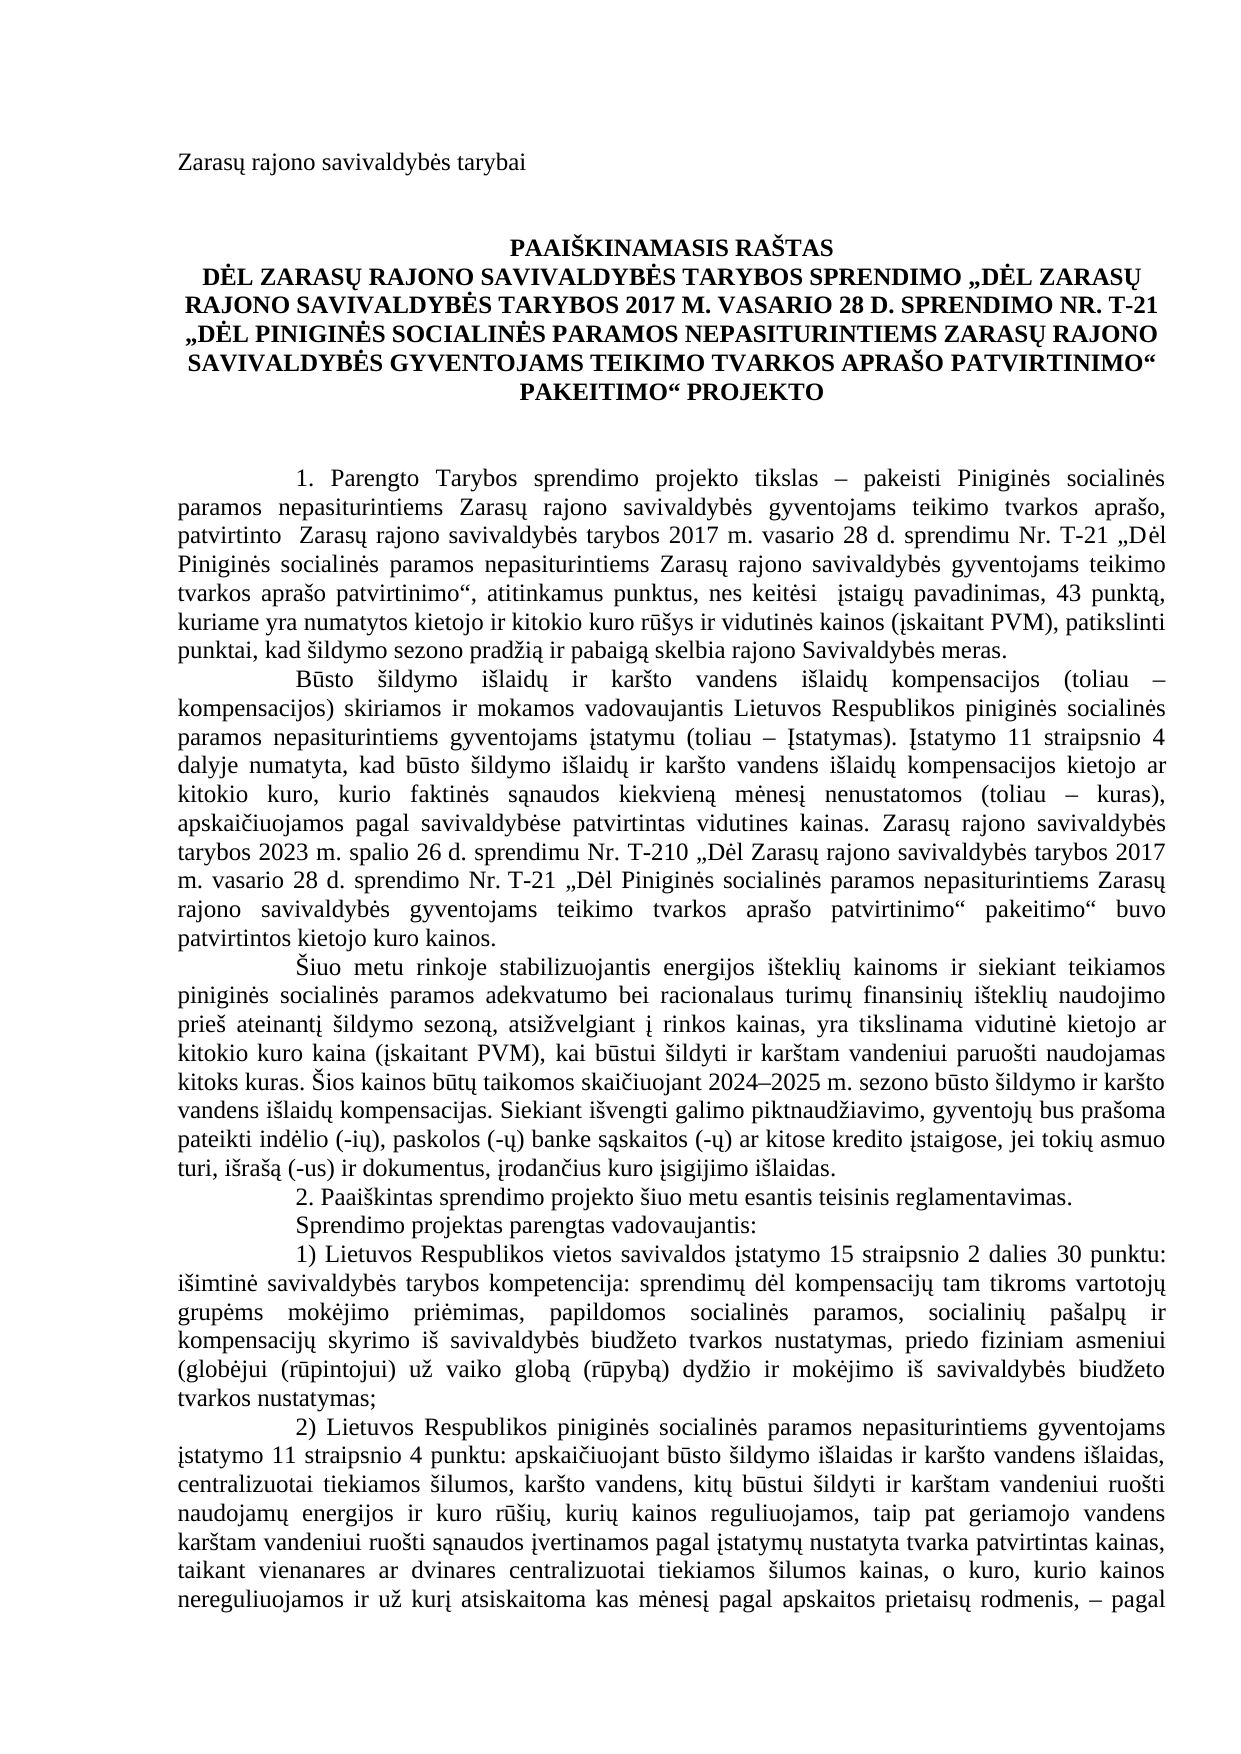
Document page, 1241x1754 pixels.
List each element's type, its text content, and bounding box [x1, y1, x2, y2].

text 2. Paaiškintas sprendimo projekto šiuo metu esantis teisinis reglamentavimas. [177, 1182, 1156, 1211]
text Sprendimo projektas parengtas vadovaujantis: [177, 1211, 1166, 1239]
text Šiuo metu rinkoje stabilizuojantis energijos išteklių kainoms ir siekiant teikiamos piniginės socialinės paramos adekvatumo bei racionalaus turimų finansinių išteklių naudojimo prieš ateinantį šildymo sezoną, atsižvelgiant į rinkos kainas, yra tikslinama vidutinė kietojo ar kitokio kuro kaina (įskaitant PVM), kai būstui šildyti ir karštam vandeniui paruošti naudojamas kitoks kuras. Šios kainos būtų taikomos skaičiuojant 2024–2025 m. sezono būsto šildymo ir karšto vandens išlaidų kompensacijas. Siekiant išvengti galimo piktnaudžiavimo, gyventojų bus prašoma pateikti indėlio (-ių), paskolos (-ų) banke sąskaitos (-ų) ar kitose kredito įstaigose, jei tokių asmuo turi, išrašą (-us) ir dokumentus, įrodančius kuro įsigijimo išlaidas. [177, 952, 1166, 1182]
text Zarasų rajono savivaldybės tarybai [177, 147, 1166, 176]
text 2) Lietuvos Respublikos piniginės socialinės paramos nepasiturintiems gyventojams įstatymo 11 straipsnio 4 punktu: apskaičiuojant būsto šildymo išlaidas ir karšto vandens išlaidas, centralizuotai tiekiamos šilumos, karšto vandens, kitų būstui šildyti ir karštam vandeniui ruošti naudojamų energijos ir kuro rūšių, kurių kainos reguliuojamos, taip pat geriamojo vandens karštam vandeniui ruošti sąnaudos įvertinamos pagal įstatymų nustatyta tvarka patvirtintas kainas, taikant vienanares ar dvinares centralizuotai tiekiamos šilumos kainas, o kuro, kurio kainos nereguliuojamos ir už kurį atsiskaitoma kas mėnesį pagal apskaitos prietaisų rodmenis, – pagal [177, 1412, 1166, 1613]
text PAAIŠKINAMASIS RAŠTAS [177, 233, 1166, 262]
text 1) Lietuvos Respublikos vietos savivaldos įstatymo 15 straipsnio 2 dalies 30 punktu: išimtinė savivaldybės tarybos kompetencija: sprendimų dėl kompensacijų tam tikroms vartotojų grupėms mokėjimo priėmimas, papildomos socialinės paramos, socialinių pašalpų ir kompensacijų skyrimo iš savivaldybės biudžeto tvarkos nustatymas, priedo fiziniam asmeniui (globėjui (rūpintojui) už vaiko globą (rūpybą) dydžio ir mokėjimo iš savivaldybės biudžeto tvarkos nustatymas; [177, 1239, 1166, 1412]
text Būsto šildymo išlaidų ir karšto vandens išlaidų kompensacijos (toliau – kompensacijos) skiriamos ir mokamos vadovaujantis Lietuvos Respublikos piniginės socialinės paramos nepasiturintiems gyventojams įstatymu (toliau – Įstatymas). Įstatymo 11 straipsnio 4 dalyje numatyta, kad būsto šildymo išlaidų ir karšto vandens išlaidų kompensacijos kietojo ar kitokio kuro, kurio faktinės sąnaudos kiekvieną mėnesį nenustatomos (toliau – kuras), apskaičiuojamos pagal savivaldybėse patvirtintas vidutines kainas. Zarasų rajono savivaldybės tarybos 2023 m. spalio 26 d. sprendimu Nr. T-210 „Dėl Zarasų rajono savivaldybės tarybos 2017 m. vasario 28 d. sprendimo Nr. T-21 „Dėl Piniginės socialinės paramos nepasiturintiems Zarasų rajono savivaldybės gyventojams teikimo tvarkos aprašo patvirtinimo“ pakeitimo“ buvo patvirtintos kietojo kuro kainos. [177, 664, 1166, 952]
text 1. Parengto Tarybos sprendimo projekto tikslas – pakeisti Piniginės socialinės paramos nepasiturintiems Zarasų rajono savivaldybės gyventojams teikimo tvarkos aprašo, patvirtinto Zarasų rajono savivaldybės tarybos 2017 m. vasario 28 d. sprendimu Nr. T-21 „Dėl Piniginės socialinės paramos nepasiturintiems Zarasų rajono savivaldybės gyventojams teikimo tvarkos aprašo patvirtinimo“, atitinkamus punktus, nes keitėsi įstaigų pavadinimas, 43 punktą, kuriame yra numatytos kietojo ir kitokio kuro rūšys ir vidutinės kainos (įskaitant PVM), patikslinti punktai, kad šildymo sezono pradžią ir pabaigą skelbia rajono Savivaldybės meras. [177, 463, 1166, 664]
text DĖL ZARASŲ RAJONO SAVIVALDYBĖS TARYBOS SPRENDIMO „DėL ZARASŲ RAJONO SAVIVALDYBĖS TARYBOS 2017 M. VASARIO 28 D. SPRENDIMO NR. T-21 „DĖL PINIGINĖS SOCIALINĖS PARAMOS NEPASITURINTIEMS ZARASŲ RAJONO SAVIVALDYBĖS GYVENTOJAMS TEIKIMO TVARKOS APRAŠO PATVIRTINIMO“ PAKEITIMO“ PROJEKTO [177, 262, 1166, 406]
